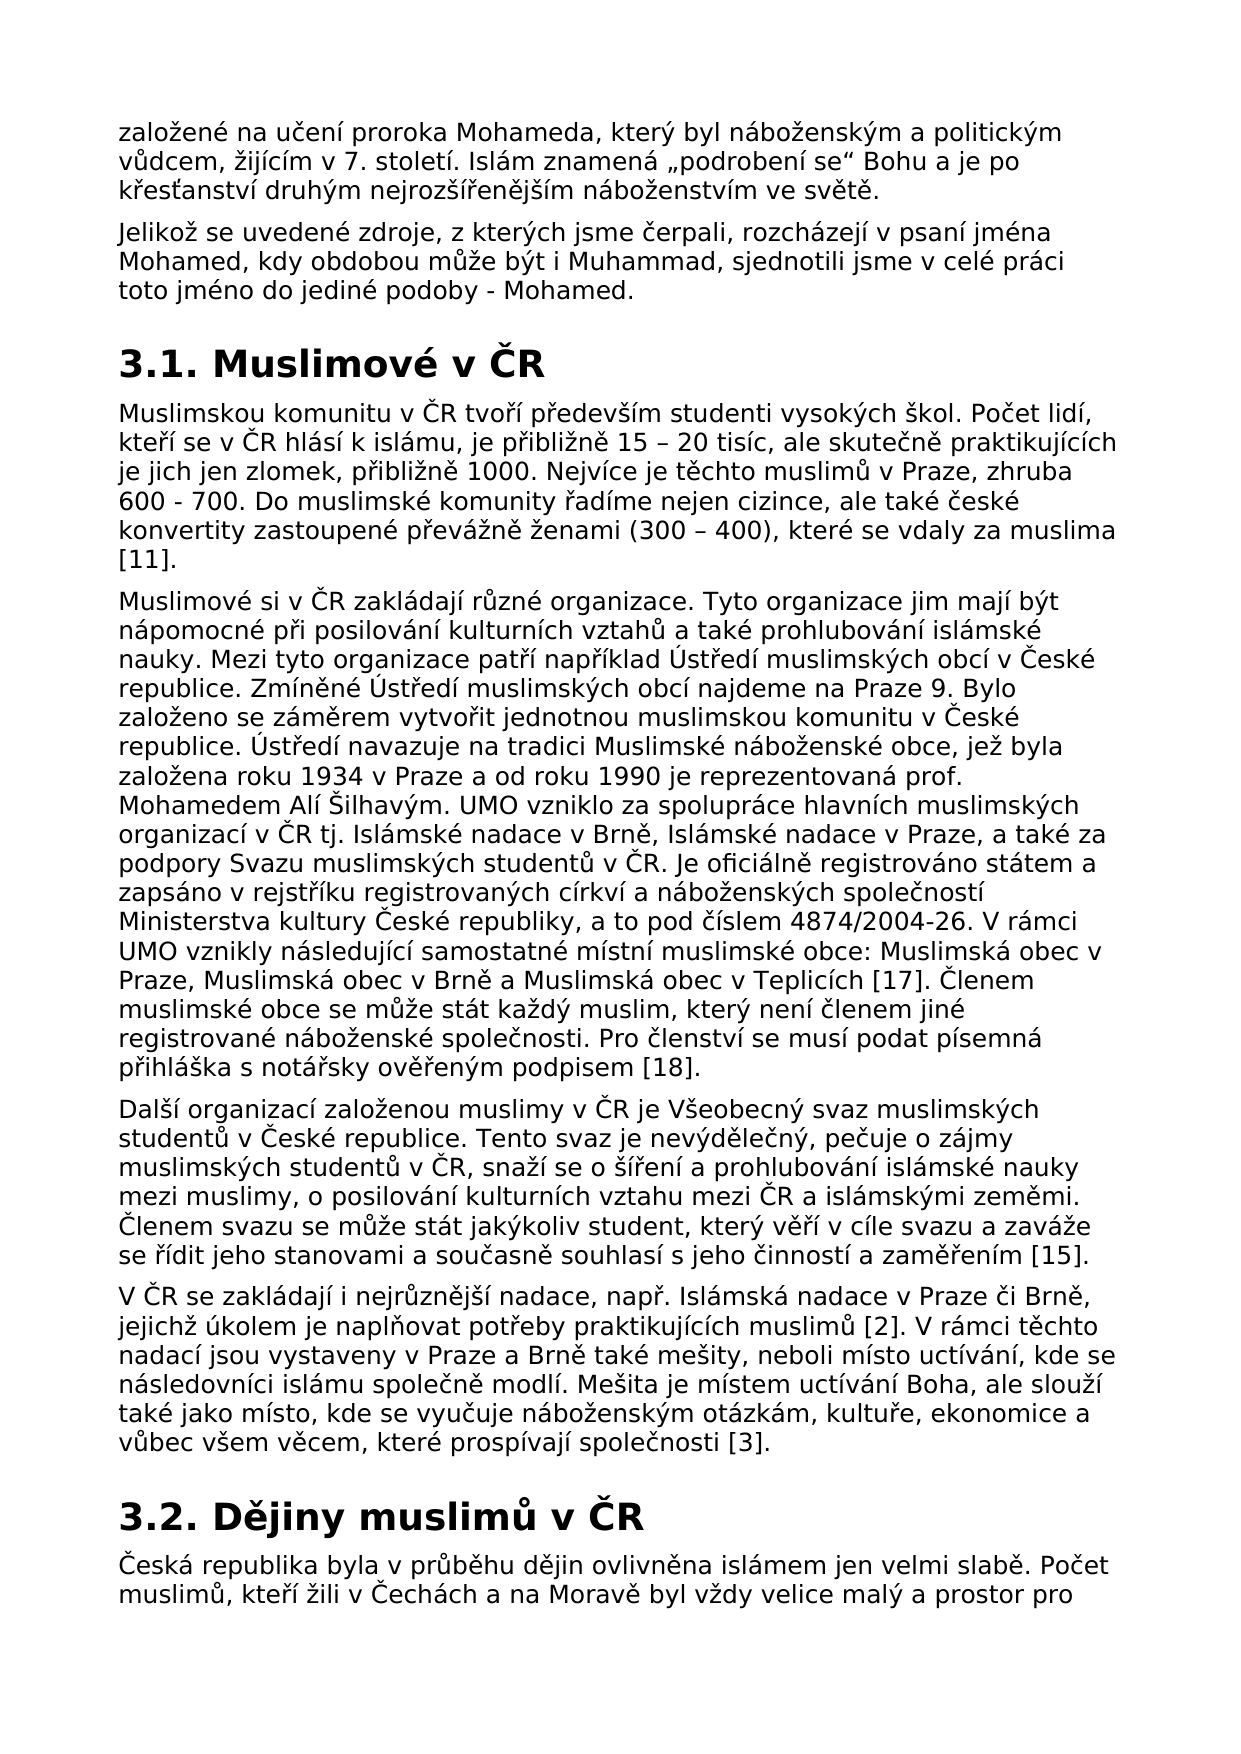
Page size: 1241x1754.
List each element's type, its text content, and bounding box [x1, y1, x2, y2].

text Muslimskou komunitu v ČR tvoří především studenti vysokých škol. Počet lidí, kteří se v ČR hlásí k islámu, je přibližně 15 – 20 tisíc, ale skutečně praktikujících je jich jen zlomek, přibližně 1000. Nejvíce je těchto muslimů v Praze, zhruba 600 - 700. Do muslimské komunity řadíme nejen cizince, ale také české konvertity zastoupené převážně ženami (300 – 400), které se vdaly za muslima [11]. [118, 399, 1122, 574]
subtitle 3.2. Dějiny muslimů v ČR [118, 1495, 1122, 1539]
text založené na učení proroka Mohameda, který byl náboženským a politickým vůdcem, žijícím v 7. století. Islám znamená „podrobení se“ Bohu a je po křesťanství druhým nejrozšířenějším náboženstvím ve světě. [118, 118, 1122, 206]
text Muslimové si v ČR zakládají různé organizace. Tyto organizace jim mají být nápomocné při posilování kulturních vztahů a také prohlubování islámské nauky. Mezi tyto organizace patří například Ústředí muslimských obcí v České republice. Zmíněné Ústředí muslimských obcí najdeme na Praze 9. Bylo založeno se záměrem vytvořit jednotnou muslimskou komunitu v České republice. Ústředí navazuje na tradici Muslimské náboženské obce, jež byla založena roku 1934 v Praze a od roku 1990 je reprezentovaná prof. Mohamedem Alí Šilhavým. UMO vzniklo za spolupráce hlavních muslimských organizací v ČR tj. Islámské nadace v Brně, Islámské nadace v Praze, a také za podpory Svazu muslimských studentů v ČR. Je oficiálně registrováno státem a zapsáno v rejstříku registrovaných církví a náboženských společností Ministerstva kultury České republiky, a to pod číslem 4874/2004-26. V rámci UMO vznikly následující samostatné místní muslimské obce: Muslimská obec v Praze, Muslimská obec v Brně a Muslimská obec v Teplicích [17]. Členem muslimské obce se může stát každý muslim, který není členem jiné registrované náboženské společnosti. Pro členství se musí podat písemná přihláška s notářsky ověřeným podpisem [18]. [118, 587, 1122, 1083]
text Česká republika byla v průběhu dějin ovlivněna islámem jen velmi slabě. Počet muslimů, kteří žili v Čechách a na Moravě byl vždy velice malý a prostor pro [118, 1551, 1122, 1609]
text Jelikož se uvedené zdroje, z kterých jsme čerpali, rozcházejí v psaní jména Mohamed, kdy obdobou může být i Muhammad, sjednotili jsme v celé práci toto jméno do jediné podoby - Mohamed. [118, 218, 1122, 306]
text V ČR se zakládají i nejrůznější nadace, např. Islámská nadace v Praze či Brně, jejichž úkolem je naplňovat potřeby praktikujících muslimů [2]. V rámci těchto nadací jsou vystaveny v Praze a Brně také mešity, neboli místo uctívání, kde se následovníci islámu společně modlí. Mešita je místem uctívání Boha, ale slouží také jako místo, kde se vyučuje náboženským otázkám, kultuře, ekonomice a vůbec všem věcem, které prospívají společnosti [3]. [118, 1283, 1122, 1458]
text Další organizací založenou muslimy v ČR je Všeobecný svaz muslimských studentů v České republice. Tento svaz je nevýdělečný, pečuje o zájmy muslimských studentů v ČR, snaží se o šíření a prohlubování islámské nauky mezi muslimy, o posilování kulturních vztahu mezi ČR a islámskými zeměmi. Členem svazu se může stát jakýkoliv student, který věří v cíle svazu a zaváže se řídit jeho stanovami a současně souhlasí s jeho činností a zaměřením [15]. [118, 1095, 1122, 1270]
subtitle 3.1. Muslimové v ČR [118, 343, 1122, 387]
